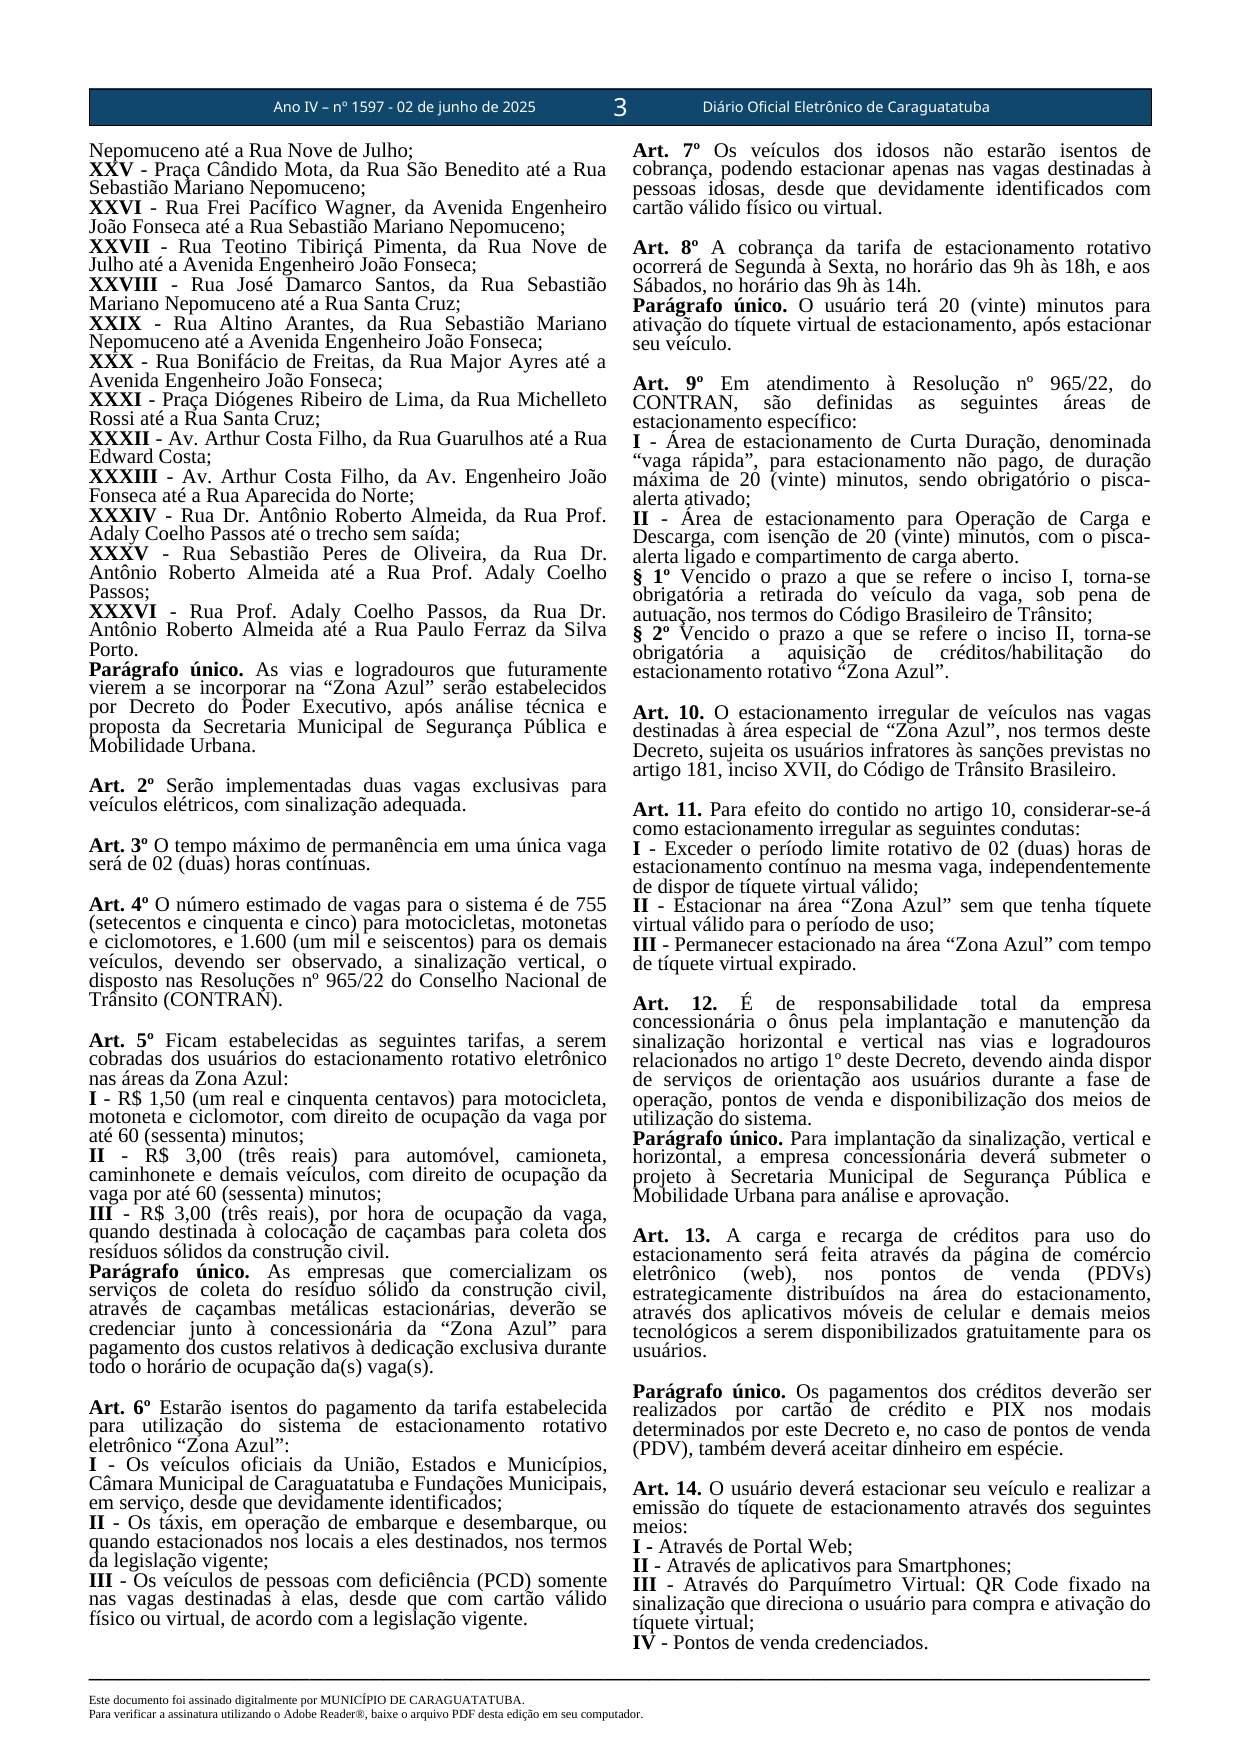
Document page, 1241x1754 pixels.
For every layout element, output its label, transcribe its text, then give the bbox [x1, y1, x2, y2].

text XXXVI - Rua Prof. Adaly Coelho Passos, da Rua Dr. Antônio Roberto Almeida até a Rua Paulo Ferraz da Silva Porto. [88, 603, 608, 661]
text Parágrafo único. Os pagamentos dos créditos deverão ser realizados por cartão de crédito e PIX nos modais determinados por este Decreto e, no caso de pontos de venda (PDV), também deverá aceitar dinheiro em espécie. [632, 1383, 1152, 1460]
text Parágrafo único. Para implantação da sinalização, vertical e horizontal, a empresa concessionária deverá submeter o projeto à Secretaria Municipal de Segurança Pública e Mobilidade Urbana para análise e aprovação. [632, 1130, 1152, 1207]
text III - Os veículos de pessoas com deficiência (PCD) somente nas vagas destinadas à elas, desde que com cartão válido físico ou virtual, de acordo com a legislação vigente. [88, 1572, 608, 1630]
text Art. 6º Estarão isentos do pagamento da tarifa estabelecida para utilização do sistema de estacionamento rotativo eletrônico “Zona Azul”: [88, 1399, 608, 1457]
text XXVII - Rua Teotino Tibiriçá Pimenta, da Rua Nove de Julho até a Avenida Engenheiro João Fonseca; [88, 238, 608, 276]
text I - R$ 1,50 (um real e cinquenta centavos) para motocicleta, motoneta e ciclomotor, com direito de ocupação da vaga por até 60 (sessenta) minutos; [88, 1089, 608, 1147]
text XXV - Praça Cândido Mota, da Rua São Benedito até a Rua Sebastião Mariano Nepomuceno; [88, 161, 608, 199]
text XXX - Rua Bonifácio de Freitas, da Rua Major Ayres até a Avenida Engenheiro João Fonseca; [88, 353, 608, 392]
text Parágrafo único. As vias e logradouros que futuramente vierem a se incorporar na “Zona Azul” serão estabelecidos por Decreto do Poder Executivo, após análise técnica e proposta da Secretaria Municipal de Segurança Pública e Mobilidade Urbana. [88, 661, 608, 757]
text III - Permanecer estacionado na área “Zona Azul” com tempo de tíquete virtual expirado. [632, 936, 1152, 974]
text § 1º Vencido o prazo a que se refere o inciso I, torna-se obrigatória a retirada do veículo da vaga, sob pena de autuação, nos termos do Código Brasileiro de Trânsito; [632, 568, 1152, 626]
text Art. 4º O número estimado de vagas para o sistema é de 755 (setecentos e cinquenta e cinco) para motocicletas, motonetas e ciclomotores, e 1.600 (um mil e seiscentos) para os demais veículos, devendo ser observado, a sinalização vertical, o disposto nas Resoluções nº 965/22 do Conselho Nacional de Trânsito (CONTRAN). [88, 896, 608, 1011]
text Nepomuceno até a Rua Nove de Julho; [88, 142, 608, 161]
text Art. 7º Os veículos dos idosos não estarão isentos de cobrança, podendo estacionar apenas nas vagas destinadas à pessoas idosas, desde que devidamente identificados com cartão válido físico ou virtual. [632, 142, 1152, 219]
text § 2º Vencido o prazo a que se refere o inciso II, torna-se obrigatória a aquisição de créditos/habilitação do estacionamento rotativo “Zona Azul”. [632, 626, 1152, 683]
text II - Os táxis, em operação de embarque e desembarque, ou quando estacionados nos locais a eles destinados, nos termos da legislação vigente; [88, 1514, 608, 1572]
text IV - Pontos de venda credenciados. [632, 1634, 1152, 1653]
text XXXII - Av. Arthur Costa Filho, da Rua Guarulhos até a Rua Edward Costa; [88, 430, 608, 468]
text Parágrafo único. O usuário terá 20 (vinte) minutos para ativação do tíquete virtual de estacionamento, após estacionar seu veículo. [632, 297, 1152, 355]
text Art. 10. O estacionamento irregular de veículos nas vagas destinadas à área especial de “Zona Azul”, nos termos deste Decreto, sujeita os usuários infratores às sanções previstas no artigo 181, inciso XVII, do Código de Trânsito Brasileiro. [632, 704, 1152, 781]
text I - Através de Portal Web; [632, 1538, 1152, 1557]
text XXIX - Rua Altino Arantes, da Rua Sebastião Mariano Nepomuceno até a Avenida Engenheiro João Fonseca; [88, 315, 608, 353]
text II - Área de estacionamento para Operação de Carga e Descarga, com isenção de 20 (vinte) minutos, com o pisca-alerta ligado e compartimento de carga aberto. [632, 510, 1152, 568]
text Art. 11. Para efeito do contido no artigo 10, considerar-se-á como estacionamento irregular as seguintes condutas: [632, 801, 1152, 840]
text Parágrafo único. As empresas que comercializam os serviços de coleta do resíduo sólido da construção civil, através de caçambas metálicas estacionárias, deverão se credenciar junto à concessionária da “Zona Azul” para pagamento dos custos relativos à dedicação exclusiva durante todo o horário de ocupação da(s) vaga(s). [88, 1263, 608, 1378]
text Art. 9º Em atendimento à Resolução nº 965/22, do CONTRAN, são definidas as seguintes áreas de estacionamento específico: [632, 375, 1152, 433]
text XXXIII - Av. Arthur Costa Filho, da Av. Engenheiro João Fonseca até a Rua Aparecida do Norte; [88, 468, 608, 507]
text III - Através do Parquímetro Virtual: QR Code fixado na sinalização que direciona o usuário para compra e ativação do tíquete virtual; [632, 1577, 1152, 1634]
text I - Exceder o período limite rotativo de 02 (duas) horas de estacionamento contínuo na mesma vaga, independentemente de dispor de tíquete virtual válido; [632, 840, 1152, 898]
text XXXIV - Rua Dr. Antônio Roberto Almeida, da Rua Prof. Adaly Coelho Passos até o trecho sem saída; [88, 507, 608, 545]
text Art. 5º Ficam estabelecidas as seguintes tarifas, a serem cobradas dos usuários do estacionamento rotativo eletrônico nas áreas da Zona Azul: [88, 1032, 608, 1089]
text Art. 3º O tempo máximo de permanência em uma única vaga será de 02 (duas) horas contínuas. [88, 837, 608, 875]
text XXXI - Praça Diógenes Ribeiro de Lima, da Rua Michelleto Rossi até a Rua Santa Cruz; [88, 392, 608, 430]
text III - R$ 3,00 (três reais), por hora de ocupação da vaga, quando destinada à colocação de caçambas para coleta dos resíduos sólidos da construção civil. [88, 1205, 608, 1263]
text Art. 8º A cobrança da tarifa de estacionamento rotativo ocorrerá de Segunda à Sexta, no horário das 9h às 18h, e aos Sábados, no horário das 9h às 14h. [632, 239, 1152, 297]
text I - Os veículos oficiais da União, Estados e Municípios, Câmara Municipal de Caraguatatuba e Fundações Municipais, em serviço, desde que devidamente identificados; [88, 1457, 608, 1514]
text Art. 13. A carga e recarga de créditos para uso do estacionamento será feita através da página de comércio eletrônico (web), nos pontos de venda (PDVs) estrategicamente distribuídos na área do estacionamento, através dos aplicativos móveis de celular e demais meios tecnológicos a serem disponibilizados gratuitamente para os usuários. [632, 1227, 1152, 1362]
text XXVI - Rua Frei Pacífico Wagner, da Avenida Engenheiro João Fonseca até a Rua Sebastião Mariano Nepomuceno; [88, 199, 608, 238]
text XXVIII - Rua José Damarco Santos, da Rua Sebastião Mariano Nepomuceno até a Rua Santa Cruz; [88, 276, 608, 315]
text Art. 12. É de responsabilidade total da empresa concessionária o ônus pela implantação e manutenção da sinalização horizontal e vertical nas vias e logradouros relacionados no artigo 1º deste Decreto, devendo ainda dispor de serviços de orientação aos usuários durante a fase de operação, pontos de venda e disponibilização dos meios de utilização do sistema. [632, 995, 1152, 1130]
text II - Estacionar na área “Zona Azul” sem que tenha tíquete virtual válido para o período de uso; [632, 898, 1152, 936]
text XXXV - Rua Sebastião Peres de Oliveira, da Rua Dr. Antônio Roberto Almeida até a Rua Prof. Adaly Coelho Passos; [88, 545, 608, 603]
text Art. 14. O usuário deverá estacionar seu veículo e realizar a emissão do tíquete de estacionamento através dos seguintes meios: [632, 1481, 1152, 1538]
text I - Área de estacionamento de Curta Duração, denominada “vaga rápida”, para estacionamento não pago, de duração máxima de 20 (vinte) minutos, sendo obrigatório o pisca-alerta ativado; [632, 433, 1152, 510]
text Art. 2º Serão implementadas duas vagas exclusivas para veículos elétricos, com sinalização adequada. [88, 778, 608, 816]
text II - Através de aplicativos para Smartphones; [632, 1557, 1152, 1577]
text II - R$ 3,00 (três reais) para automóvel, camioneta, caminhonete e demais veículos, com direito de ocupação da vaga por até 60 (sessenta) minutos; [88, 1147, 608, 1205]
